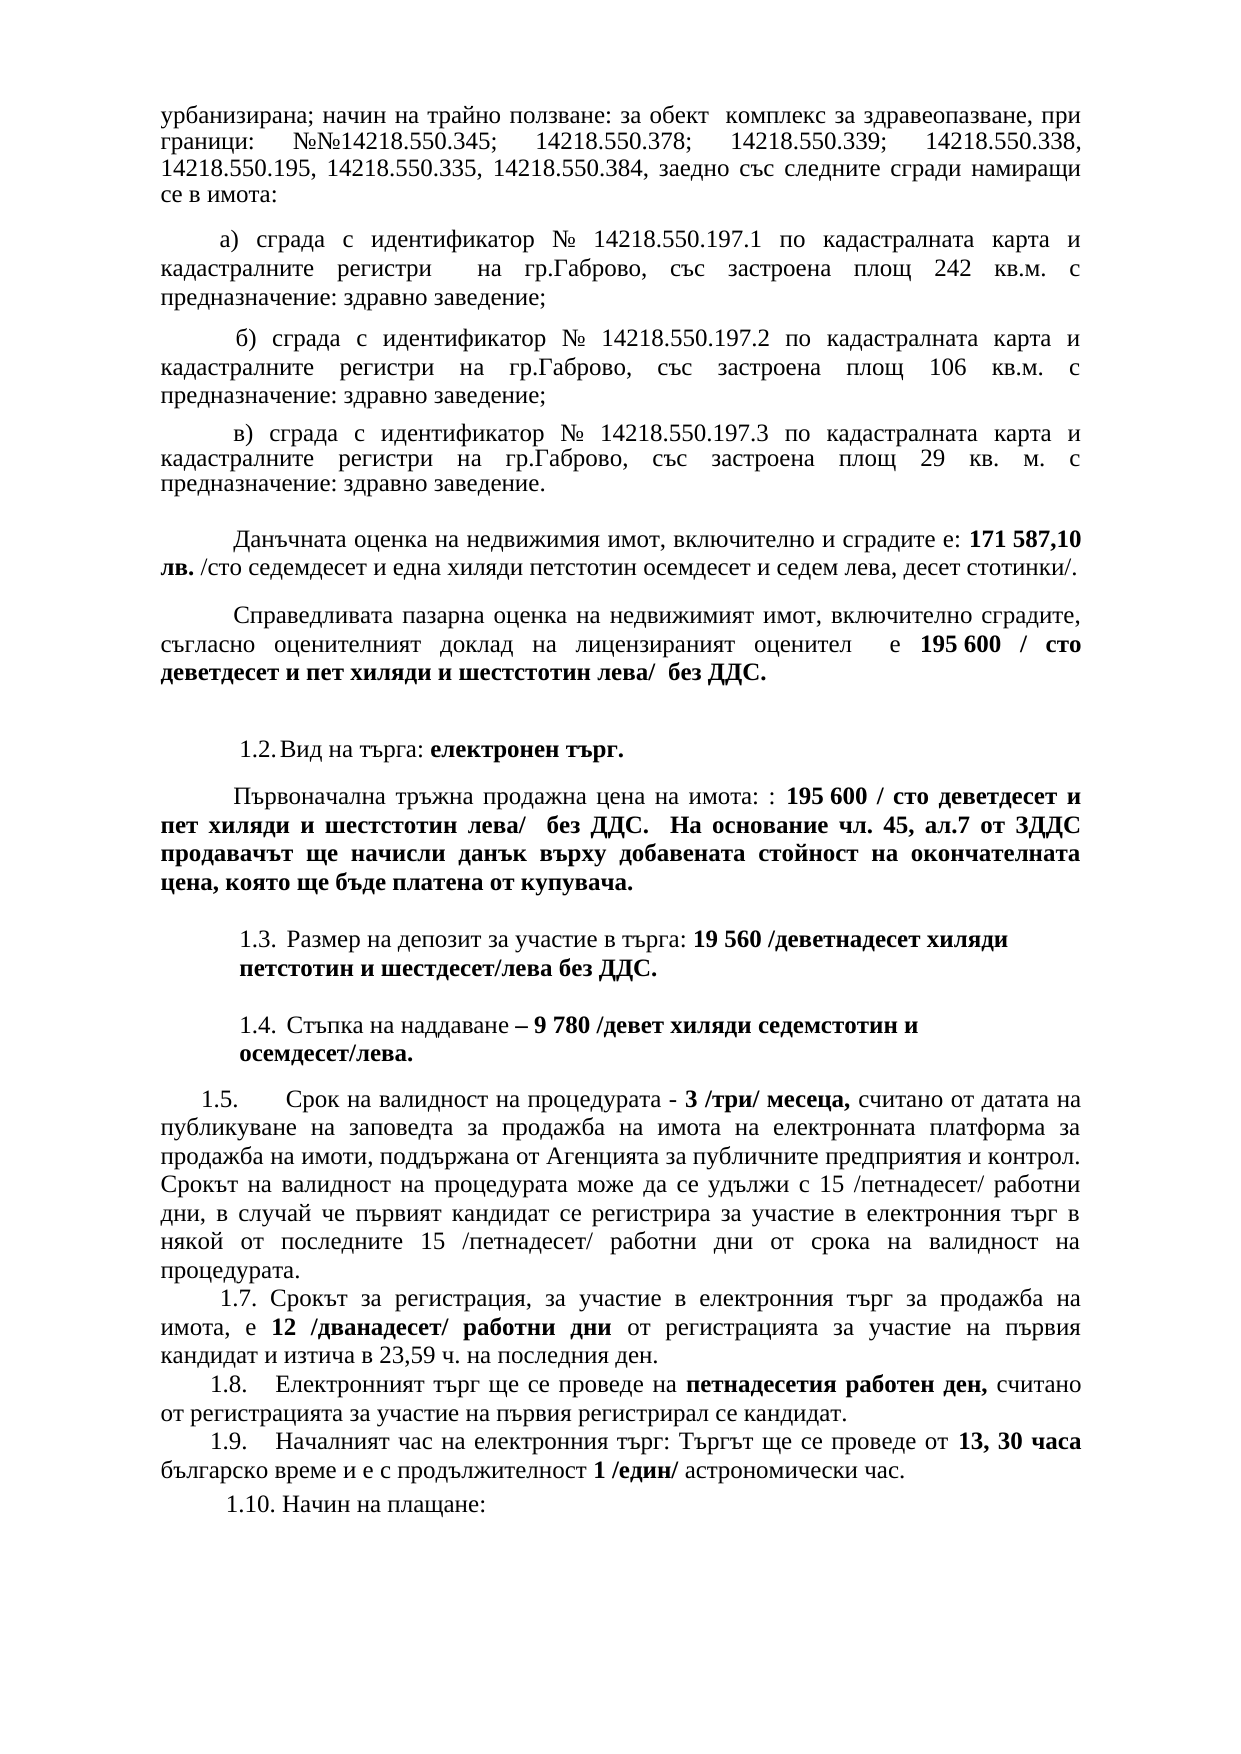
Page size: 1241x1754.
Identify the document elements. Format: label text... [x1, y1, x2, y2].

list Вид на търга: електронен търг. [239, 734, 1081, 763]
text Първоначална тръжна продажна цена на имота: : 195 600 / сто деветдесет и пет хиляди и шестстотин лева/ без ДДС. На основание чл. 45, ал.7 от ЗДДС продавачът ще начисли данък върху добавената стойност на окончателната цена, която ще бъде платена от купувача. [160, 782, 1081, 896]
text 1.7. Срокът за регистрация, за участие в електронния търг за продажба на имота, е 12 /дванадесет/ работни дни от регистрацията за участие на първия кандидат и изтича в 23,59 ч. на последния ден. [160, 1284, 1081, 1370]
list Началният час на електронния търг: Търгът ще се проведе от 13, 30 часа българско време и е с продължителност 1 /един/ астрономически час. [160, 1427, 1081, 1484]
list Размер на депозит за участие в търга: 19 560 /деветнадесет хиляди петстотин и шестдесет/лева без ДДС. [239, 925, 1081, 982]
text в) сграда с идентификатор № 14218.550.197.3 по кадастралната карта и кадастралните регистри на гр.Габрово, със застроена площ 29 кв. м. с предназначение: здравно заведение. [160, 422, 1081, 497]
list Стъпка на наддаване – 9 780 /девет хиляди седемстотин и осемдесет/лева. [239, 1011, 1081, 1068]
text б) сграда с идентификатор № 14218.550.197.2 по кадастралната карта и кадастралните регистри на гр.Габрово, със застроена площ 106 кв.м. с предназначение: здравно заведение; [160, 323, 1081, 409]
text а) сграда с идентификатор № 14218.550.197.1 по кадастралната карта и кадастралните регистри на гр.Габрово, със застроена площ 242 кв.м. с предназначение: здравно заведение; [160, 224, 1081, 310]
text Данъчната оценка на недвижимия имот, включително и сградите е: 171 587,10 лв. /сто седемдесет и една хиляди петстотин осемдесет и седем лева, десет стотинки/. [160, 524, 1081, 581]
list Срок на валидност на процедурата - 3 /три/ месеца, считано от датата на публикуване на заповедта за продажба на имота на електронната платформа за продажба на имоти, поддържана от Агенцията за публичните предприятия и контрол. Срокът на валидност на процедурата може да се удължи с 15 /петнадесет/ работни дни, в случай че първият кандидат се регистрира за участие в електронния търг в някой от последните 15 /петнадесет/ работни дни от срока на валидност на процедурата. [160, 1084, 1081, 1284]
list Електронният търг ще се проведе на петнадесетия работен ден, считано от регистрацията за участие на първия регистрирал се кандидат. [160, 1370, 1081, 1427]
text 1.10. Начин на плащане: [226, 1490, 1081, 1518]
list урбанизирана; начин на трайно ползване: за обект комплекс за здравеопазване, при граници: №№14218.550.345; 14218.550.378; 14218.550.339; 14218.550.338, 14218.550.195, 14218.550.335, 14218.550.384, заедно със следните сгради намиращи се в имота: [160, 102, 1081, 207]
text Справедливата пазарна оценка на недвижимият имот, включително сградите, съгласно оценителният доклад на лицензираният оценител е 195 600 / сто деветдесет и пет хиляди и шестстотин лева/ без ДДС. [160, 601, 1081, 686]
